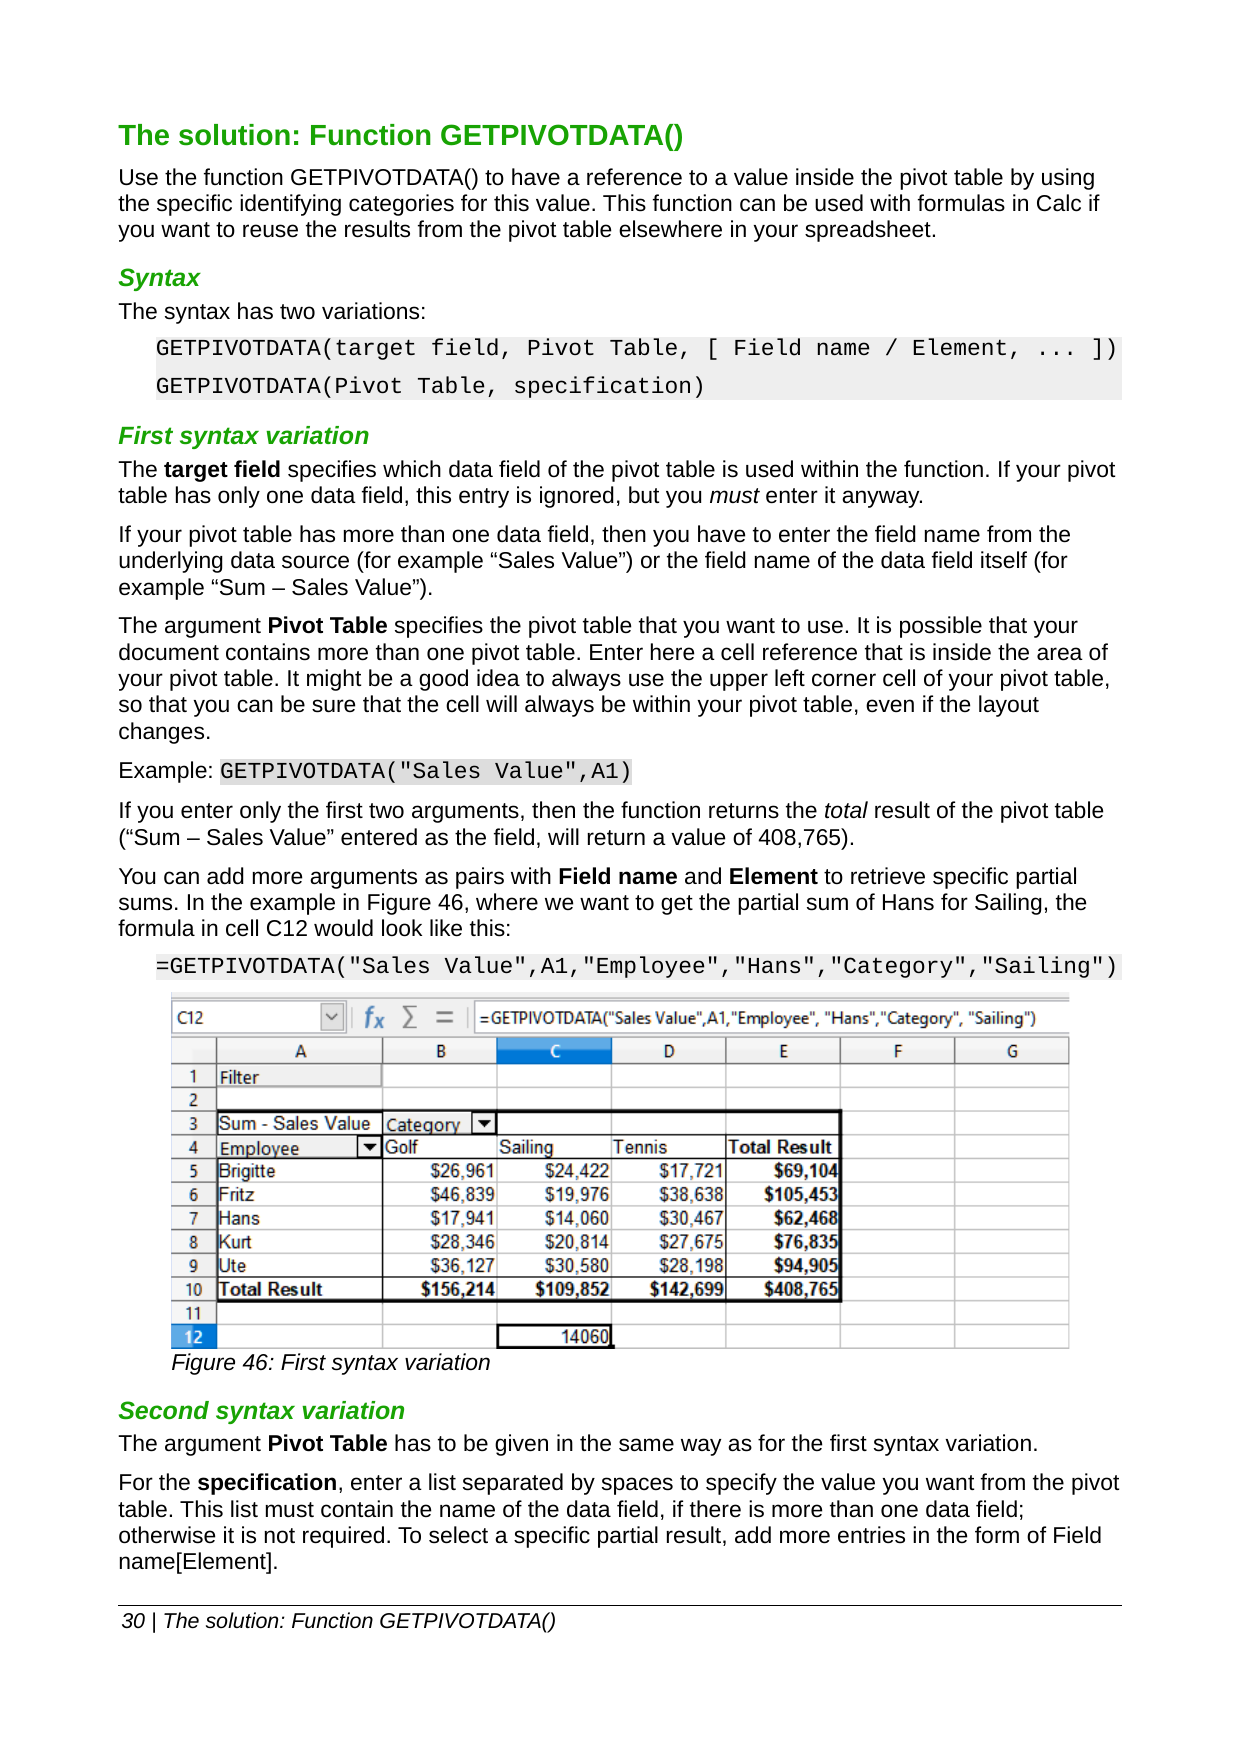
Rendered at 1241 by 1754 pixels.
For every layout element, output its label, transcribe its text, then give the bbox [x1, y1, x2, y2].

text Figure 46: First syntax variation [171, 1349, 1069, 1375]
text If you enter only the first two arguments, then the function returns the total result of the pivot table (“Sum – Sales Value” entered as the field, will return a value of 408,765). [118, 797, 1122, 850]
text You can add more arguments as pairs with Field name and Element to retrieve specific partial sums. In the example in Figure 46, where we want to get the partial sum of Hans for Sailing, the formula in cell C12 would look like this: [118, 863, 1122, 942]
subtitle Second syntax variation [118, 1396, 1122, 1424]
text =GETPIVOTDATA("Sales Value",A1,"Employee","Hans","Category","Sailing") [156, 954, 1122, 980]
text The argument Pivot Table has to be given in the same way as for the first syntax variation. [118, 1430, 1122, 1457]
text GETPIVOTDATA(Pivot Table, specification) [156, 374, 1122, 400]
list The syntax has two variations: [118, 298, 1122, 324]
text Example: GETPIVOTDATA("Sales Value",A1) [118, 757, 1122, 785]
text If your pivot table has more than one data field, then you have to enter the field name from the underlying data source (for example “Sales Value”) or the field name of the data field itself (for example “Sum – Sales Value”). [118, 521, 1122, 600]
subtitle Syntax [118, 263, 1122, 292]
picture [171, 992, 1070, 1349]
text For the specification, enter a list separated by spaces to specify the value you want from the pivot table. This list must contain the name of the data field, if there is more than one data field; otherwise it is not required. To select a specific partial result, add more entries in the form of Field name[Element]. [118, 1469, 1122, 1574]
subtitle The solution: Function GETPIVOTDATA() [118, 118, 1122, 152]
subtitle First syntax variation [118, 421, 1122, 450]
text GETPIVOTDATA(target field, Pivot Table, [ Field name / Element, ... ]) [156, 337, 1122, 363]
text Use the function GETPIVOTDATA() to have a reference to a value inside the pivot table by using the specific identifying categories for this value. This function can be used with formulas in Calc if you want to reuse the results from the pivot table elsewhere in your spreadsheet. [118, 163, 1122, 242]
text The argument Pivot Table specifies the pivot table that you want to use. It is possible that your document contains more than one pivot table. Enter here a cell reference that is inside the area of your pivot table. It might be a good idea to always use the upper left corner cell of your pivot table, so that you can be sure that the cell will always be within your pivot table, even if the layout changes. [118, 612, 1122, 744]
text The target field specifies which data field of the pivot table is used within the function. If your pivot table has only one data field, this entry is ignored, but you must enter it anyway. [118, 456, 1122, 508]
